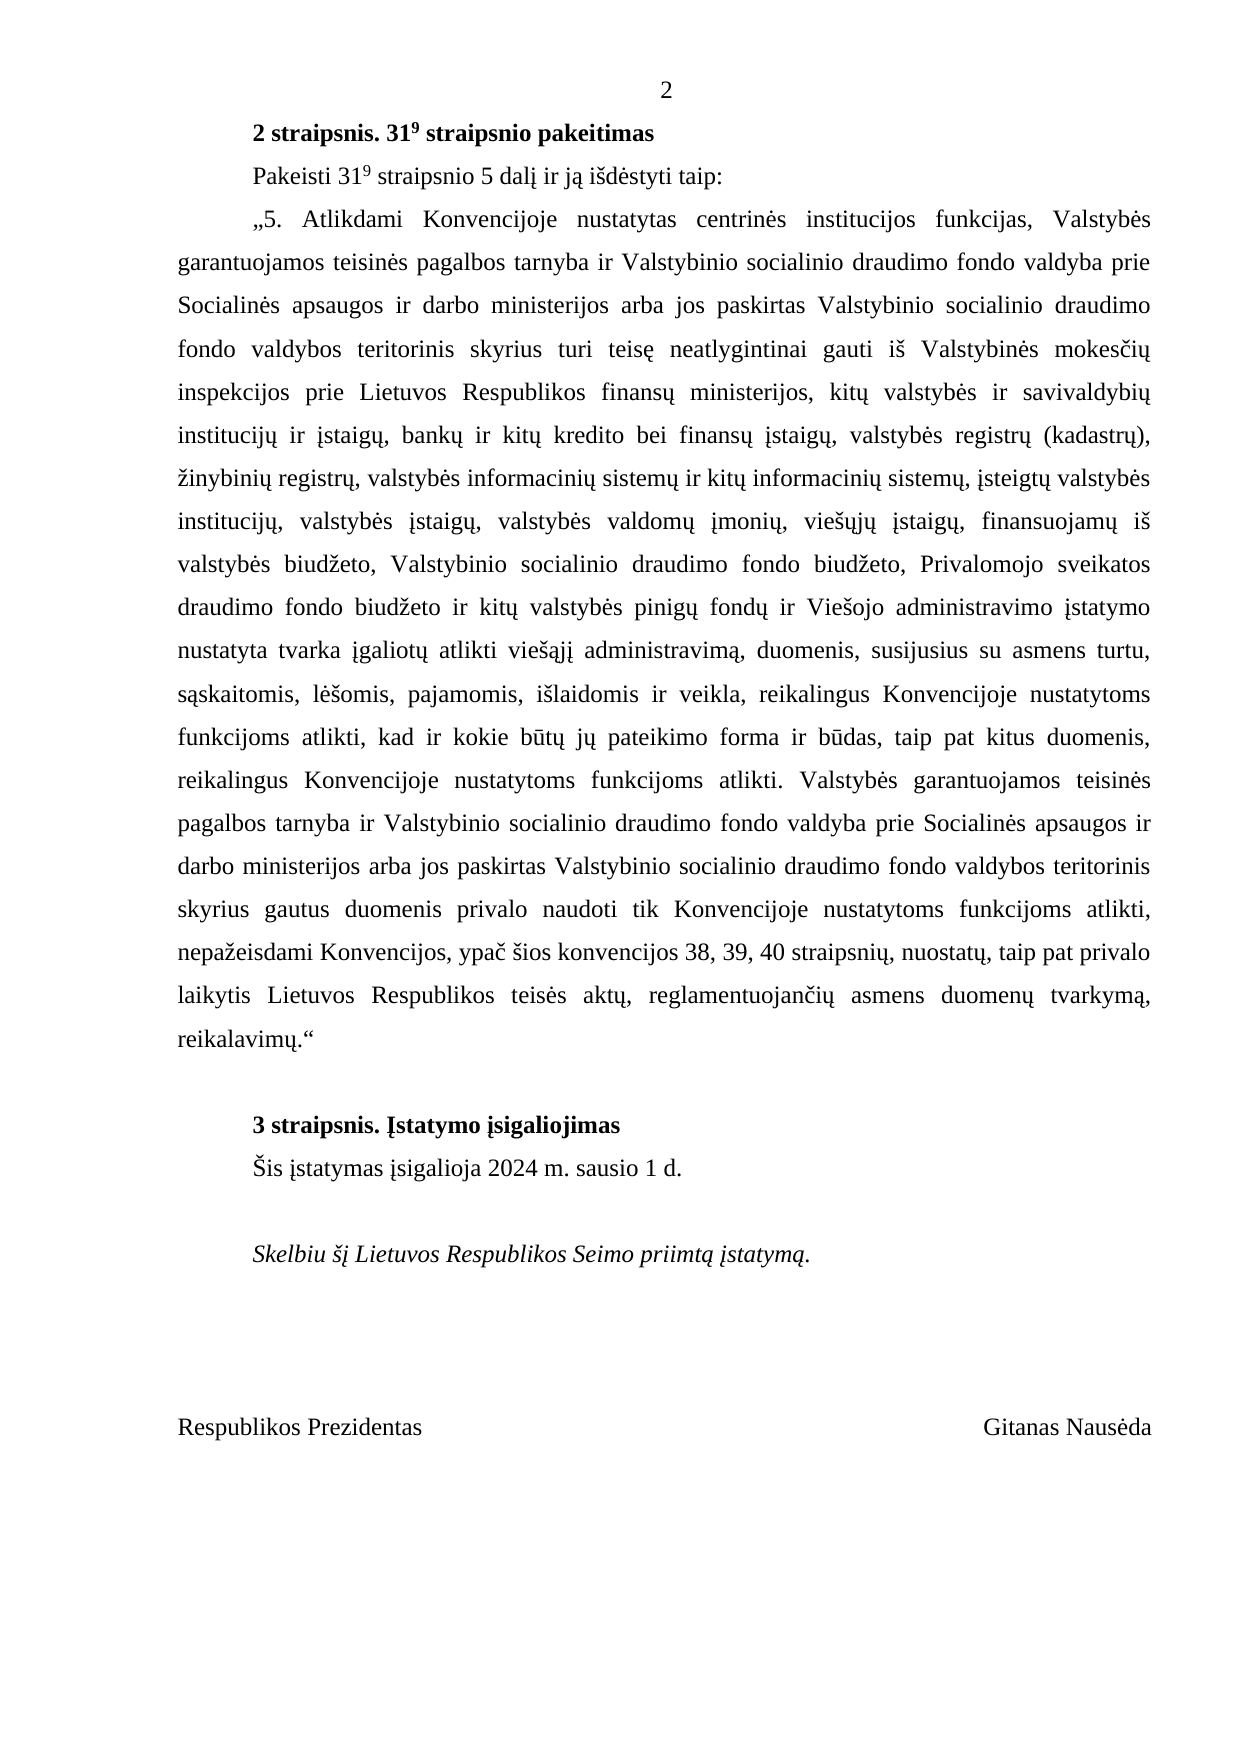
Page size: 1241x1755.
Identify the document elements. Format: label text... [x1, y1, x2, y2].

text „5. Atlikdami Konvencijoje nustatytas centrinės institucijos funkcijas, Valstybės garantuojamos teisinės pagalbos tarnyba ir Valstybinio socialinio draudimo fondo valdyba prie Socialinės apsaugos ir darbo ministerijos arba jos paskirtas Valstybinio socialinio draudimo fondo valdybos teritorinis skyrius turi teisę neatlygintinai gauti iš Valstybinės mokesčių inspekcijos prie Lietuvos Respublikos finansų ministerijos, kitų valstybės ir savivaldybių institucijų ir įstaigų, bankų ir kitų kredito bei finansų įstaigų, valstybės registrų (kadastrų), žinybinių registrų, valstybės informacinių sistemų ir kitų informacinių sistemų, įsteigtų valstybės institucijų, valstybės įstaigų, valstybės valdomų įmonių, viešųjų įstaigų, finansuojamų iš valstybės biudžeto, Valstybinio socialinio draudimo fondo biudžeto, Privalomojo sveikatos draudimo fondo biudžeto ir kitų valstybės pinigų fondų ir Viešojo administravimo įstatymo nustatyta tvarka įgaliotų atlikti viešąjį administravimą, duomenis, susijusius su asmens turtu, sąskaitomis, lėšomis, pajamomis, išlaidomis ir veikla, reikalingus Konvencijoje nustatytoms funkcijoms atlikti, kad ir kokie būtų jų pateikimo forma ir būdas, taip pat kitus duomenis, reikalingus Konvencijoje nustatytoms funkcijoms atlikti. Valstybės garantuojamos teisinės pagalbos tarnyba ir Valstybinio socialinio draudimo fondo valdyba prie Socialinės apsaugos ir darbo ministerijos arba jos paskirtas Valstybinio socialinio draudimo fondo valdybos teritorinis skyrius gautus duomenis privalo naudoti tik Konvencijoje nustatytoms funkcijoms atlikti, nepažeisdami Konvencijos, ypač šios konvencijos 38, 39, 40 straipsnių, nuostatų, taip pat privalo laikytis Lietuvos Respublikos teisės aktų, reglamentuojančių asmens duomenų tvarkymą, reikalavimų.“ [177, 204, 1152, 1052]
text Skelbiu šį Lietuvos Respublikos Seimo priimtą įstatymą. [177, 1239, 1152, 1268]
text Pakeisti 319 straipsnio 5 dalį ir ją išdėstyti taip: [177, 161, 1152, 190]
text Respublikos Prezidentas Gitanas Nausėda [177, 1412, 1152, 1441]
text 3 straipsnis. Įstatymo įsigaliojimas [177, 1110, 1152, 1139]
text Šis įstatymas įsigalioja 2024 m. sausio 1 d. [177, 1153, 1152, 1182]
text 2 straipsnis. 319 straipsnio pakeitimas [177, 118, 1152, 147]
